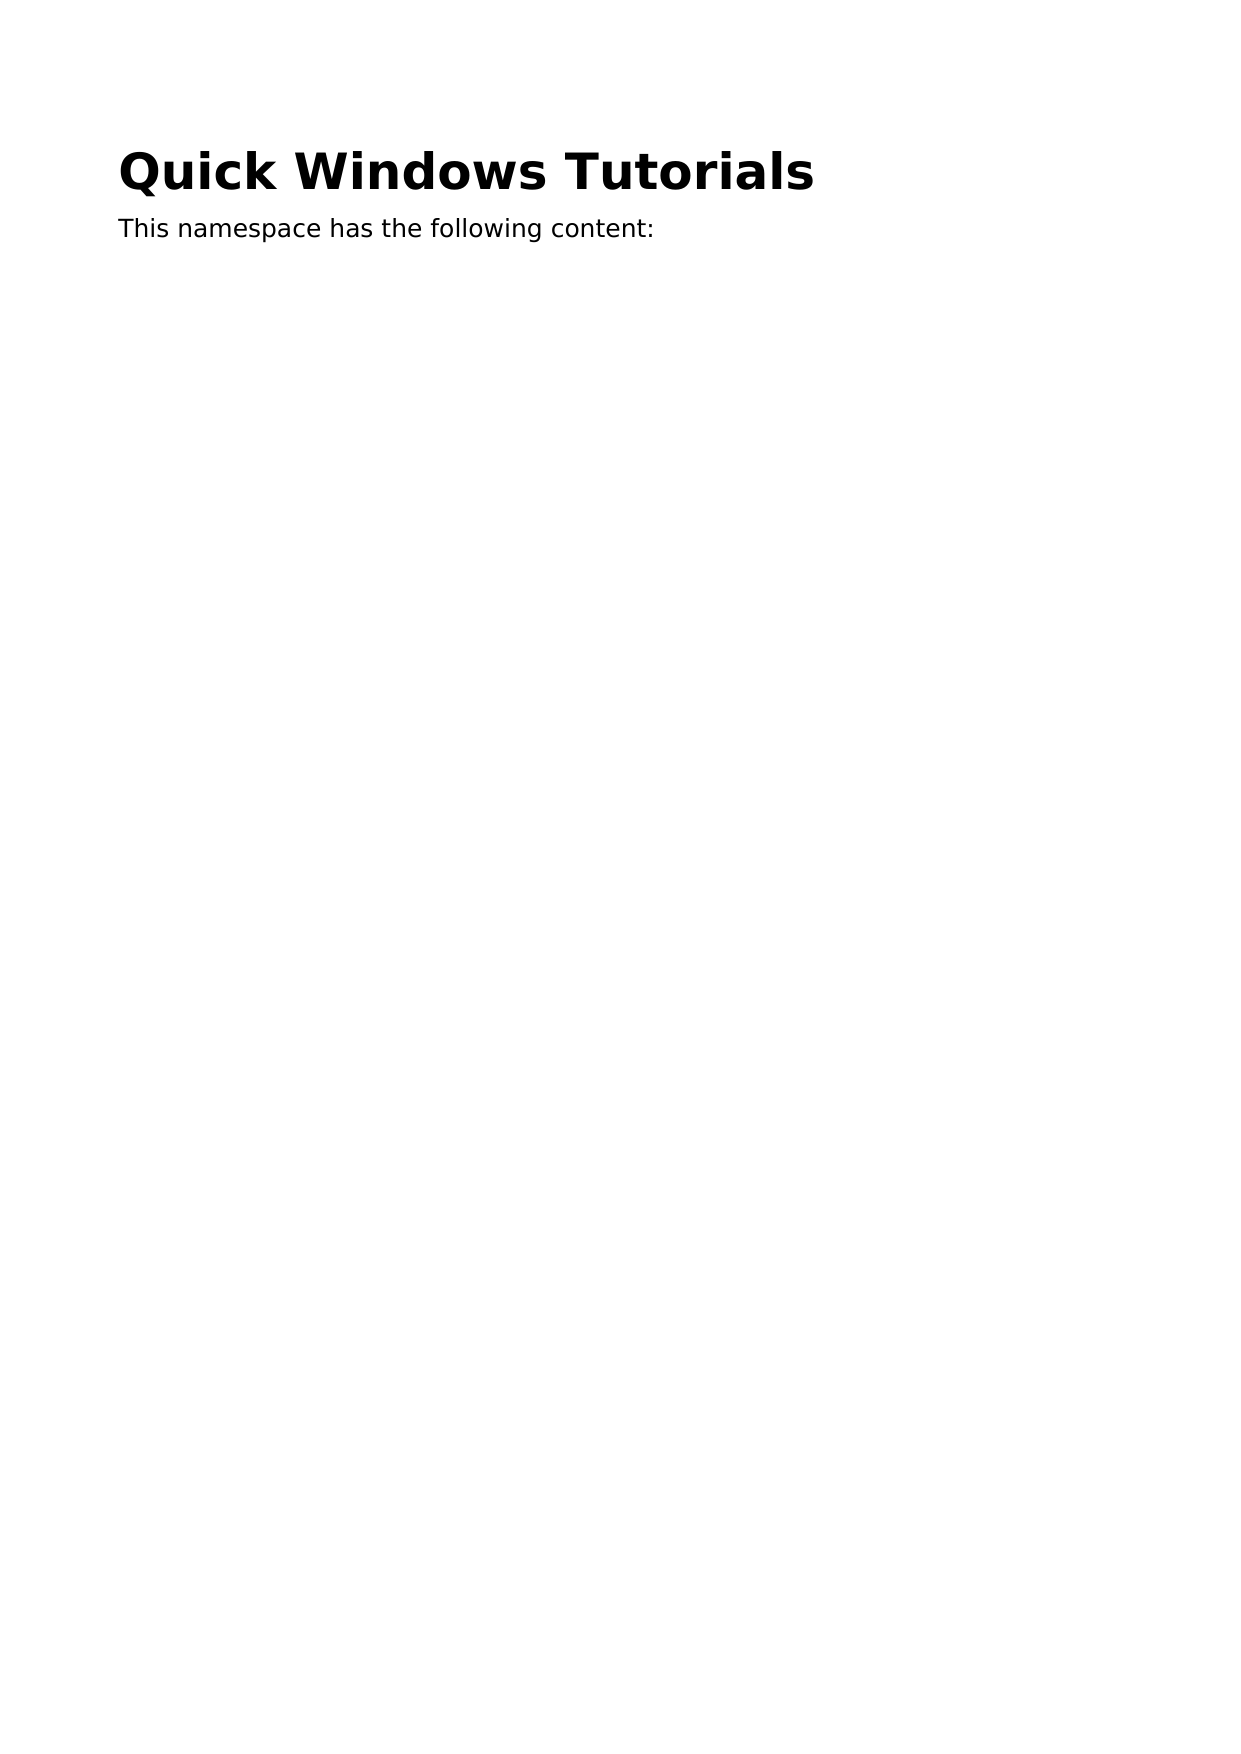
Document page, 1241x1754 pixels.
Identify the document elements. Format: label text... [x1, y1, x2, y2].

text This namespace has the following content: [118, 214, 1122, 243]
subtitle Quick Windows Tutorials [118, 143, 1122, 201]
